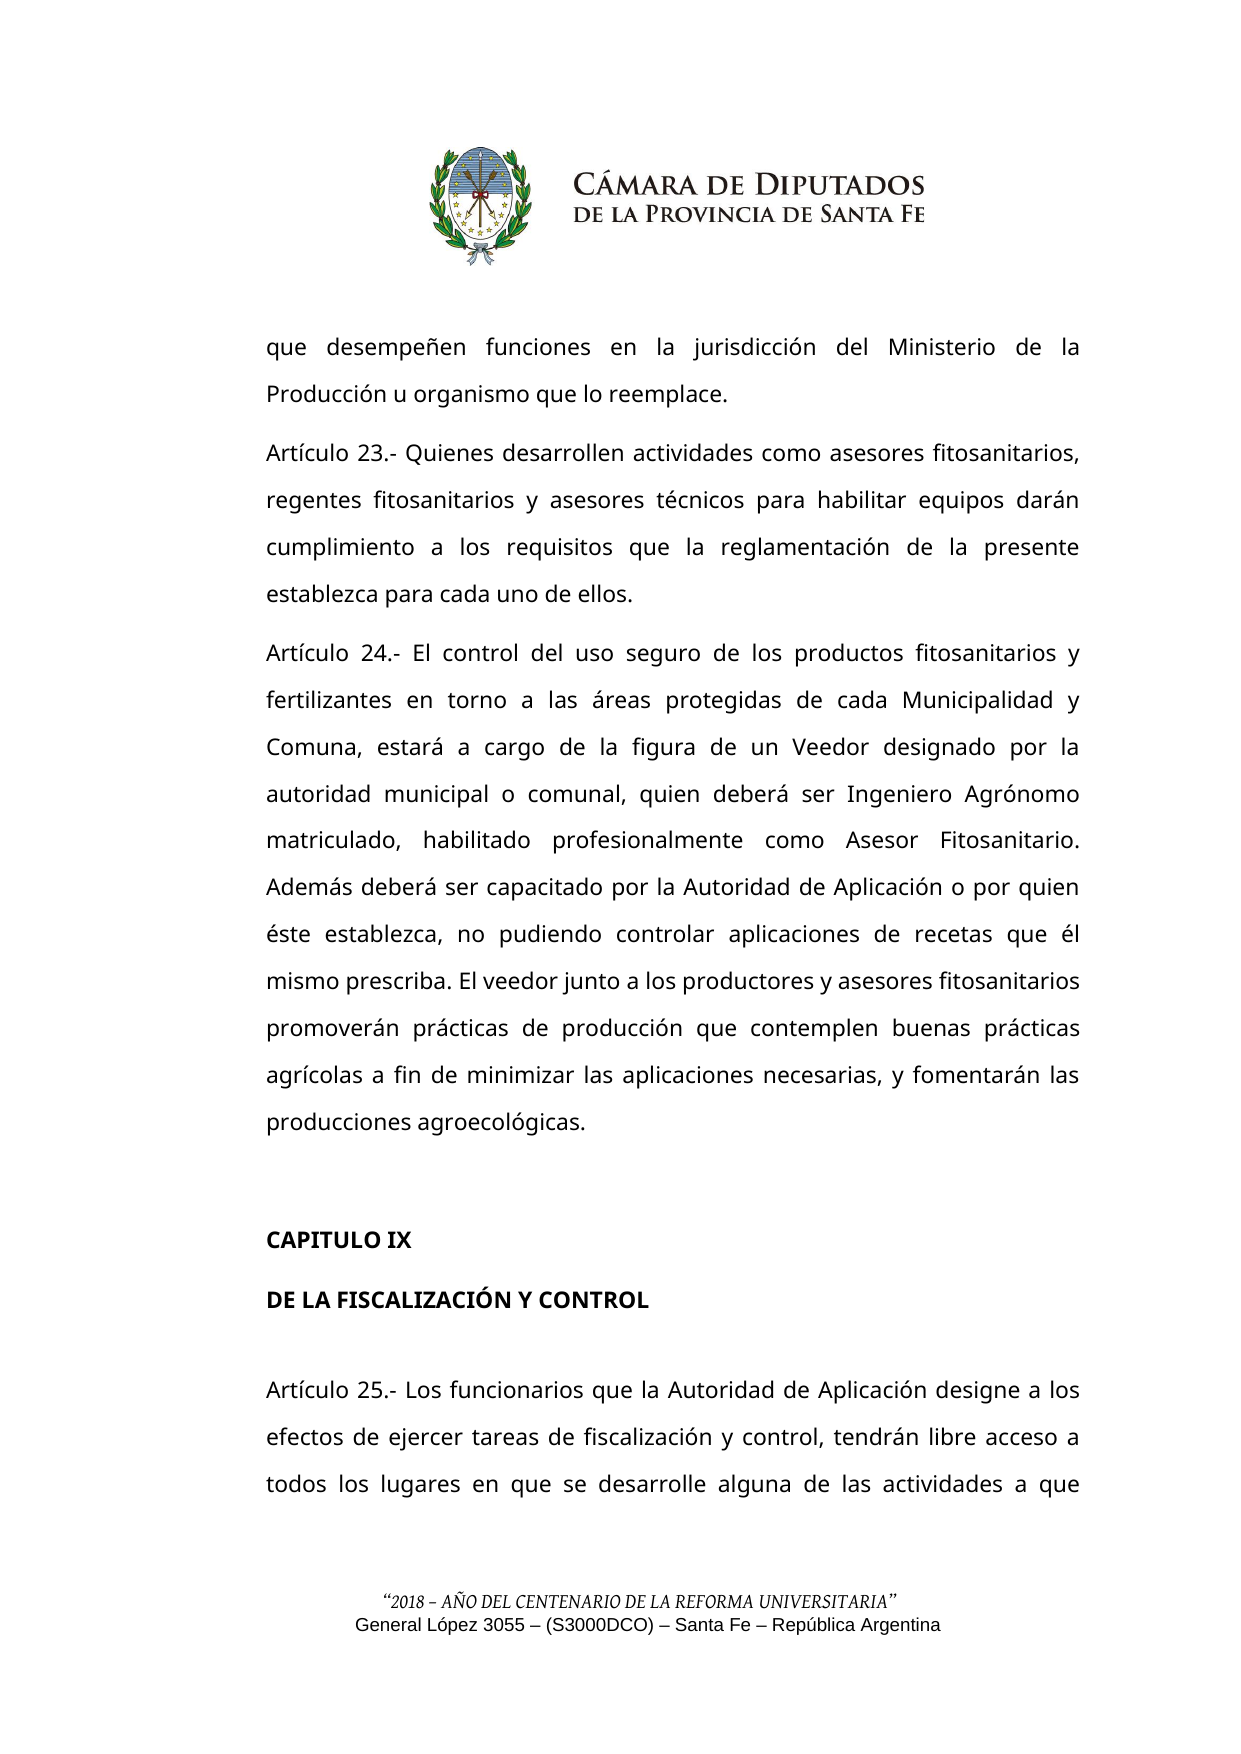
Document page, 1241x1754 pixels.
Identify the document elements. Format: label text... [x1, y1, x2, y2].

text CAPITULO IX [266, 1224, 1081, 1256]
text Artículo 25.- Los funcionarios que la Autoridad de Aplicación designe a los efectos de ejercer tareas de fiscalización y control, tendrán libre acceso a todos los lugares en que se desarrolle alguna de las actividades a que [266, 1374, 1081, 1499]
text que desempeñen funciones en la jurisdicción del Ministerio de la Producción u organismo que lo reemplace. [266, 331, 1081, 409]
text Artículo 23.- Quienes desarrollen actividades como asesores fitosanitarios, regentes fitosanitarios y asesores técnicos para habilitar equipos darán cumplimiento a los requisitos que la reglamentación de la presente establezca para cada uno de ellos. [266, 437, 1081, 609]
picture [429, 147, 925, 270]
text Artículo 24.- El control del uso seguro de los productos fitosanitarios y fertilizantes en torno a las áreas protegidas de cada Municipalidad y Comuna, estará a cargo de la figura de un Veedor designado por la autoridad municipal o comunal, quien deberá ser Ingeniero Agrónomo matriculado, habilitado profesionalmente como Asesor Fitosanitario. Además deberá ser capacitado por la Autoridad de Aplicación o por quien éste establezca, no pudiendo controlar aplicaciones de recetas que él mismo prescriba. El veedor junto a los productores y asesores fitosanitarios promoverán prácticas de producción que contemplen buenas prácticas agrícolas a fin de minimizar las aplicaciones necesarias, y fomentarán las producciones agroecológicas. [266, 637, 1081, 1137]
text DE LA FISCALIZACIÓN Y CONTROL [266, 1284, 1122, 1315]
